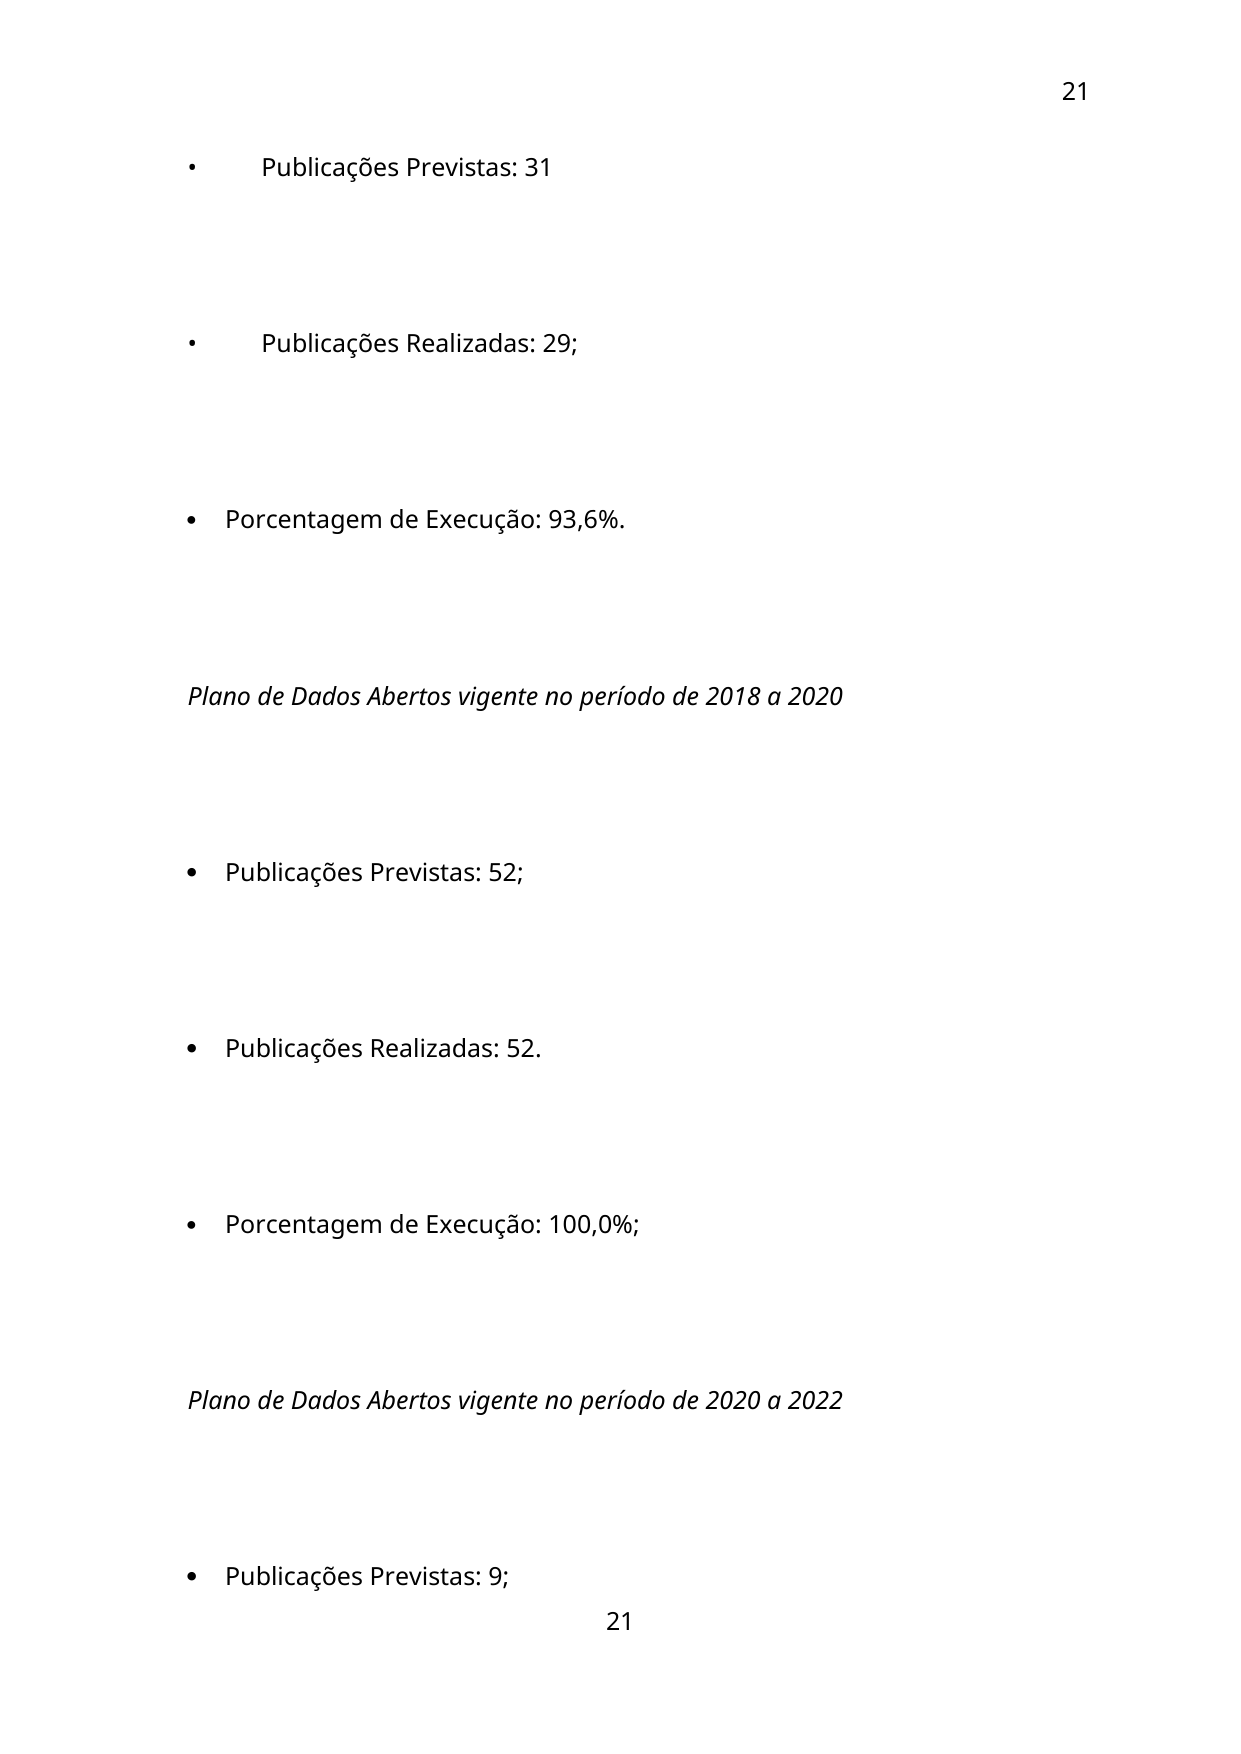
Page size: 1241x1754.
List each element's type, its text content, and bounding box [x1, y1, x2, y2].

list Publicações Previstas: 9; [187, 1558, 1090, 1592]
text Plano de Dados Abertos vigente no período de 2018 a 2020 [187, 678, 1090, 712]
list Porcentagem de Execução: 100,0%; [187, 1206, 1090, 1240]
text • Publicações Realizadas: 29; [187, 326, 1090, 360]
list Publicações Realizadas: 52. [187, 1030, 1090, 1064]
text • Publicações Previstas: 31 [187, 150, 1090, 184]
list Publicações Previstas: 52; [187, 854, 1090, 888]
list Porcentagem de Execução: 93,6%. [187, 502, 1090, 536]
text Plano de Dados Abertos vigente no período de 2020 a 2022 [187, 1382, 1090, 1416]
